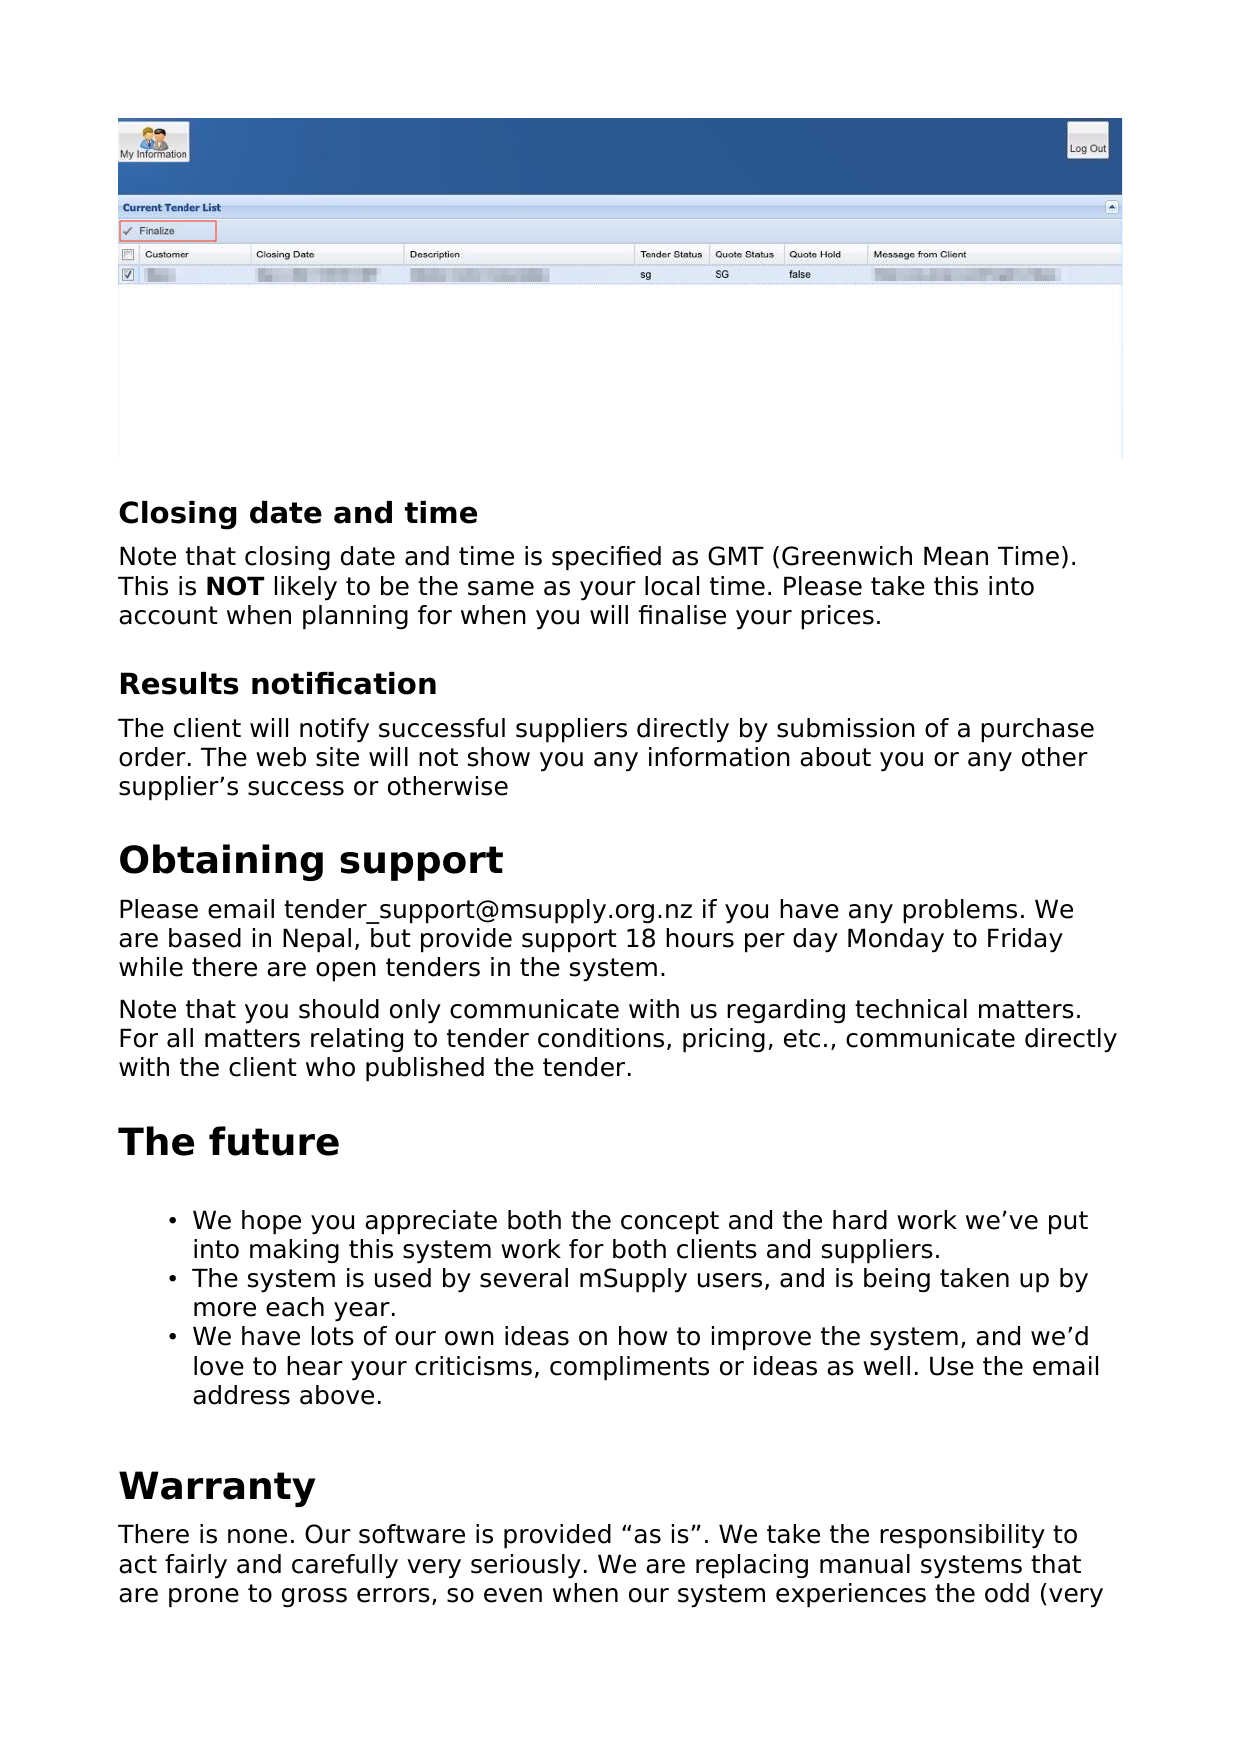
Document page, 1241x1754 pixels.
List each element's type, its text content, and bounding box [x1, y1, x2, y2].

text Note that closing date and time is specified as GMT (Greenwich Mean Time). This is NOT likely to be the same as your local time. Please take this into account when planning for when you will finalise your prices. [118, 543, 1122, 630]
text Note that you should only communicate with us regarding technical matters. For all matters relating to tender conditions, pricing, etc., communicate directly with the client who published the tender. [118, 995, 1122, 1083]
text The client will notify successful suppliers directly by submission of a purchase order. The web site will not show you any information about you or any other supplier’s success or otherwise [118, 714, 1122, 802]
subtitle Closing date and time [118, 496, 1122, 530]
list We have lots of our own ideas on how to improve the system, and we’d love to hear your criticisms, compliments or ideas as well. Use the email address above. [177, 1322, 1122, 1410]
picture [118, 118, 1123, 459]
list The system is used by several mSupply users, and is being taken up by more each year. [177, 1264, 1122, 1322]
subtitle Obtaining support [118, 839, 1122, 883]
subtitle Results notification [118, 668, 1122, 702]
subtitle The future [118, 1120, 1122, 1164]
text Please email tender_support@msupply.org.nz if you have any problems. We are based in Nepal, but provide support 18 hours per day Monday to Friday while there are open tenders in the system. [118, 895, 1122, 983]
list We hope you appreciate both the concept and the hard work we’ve put into making this system work for both clients and suppliers. [177, 1206, 1122, 1264]
subtitle Warranty [118, 1464, 1122, 1508]
text There is none. Our software is provided “as is”. We take the responsibility to act fairly and carefully very seriously. We are replacing manual systems that are prone to gross errors, so even when our system experiences the odd (very [118, 1521, 1122, 1608]
